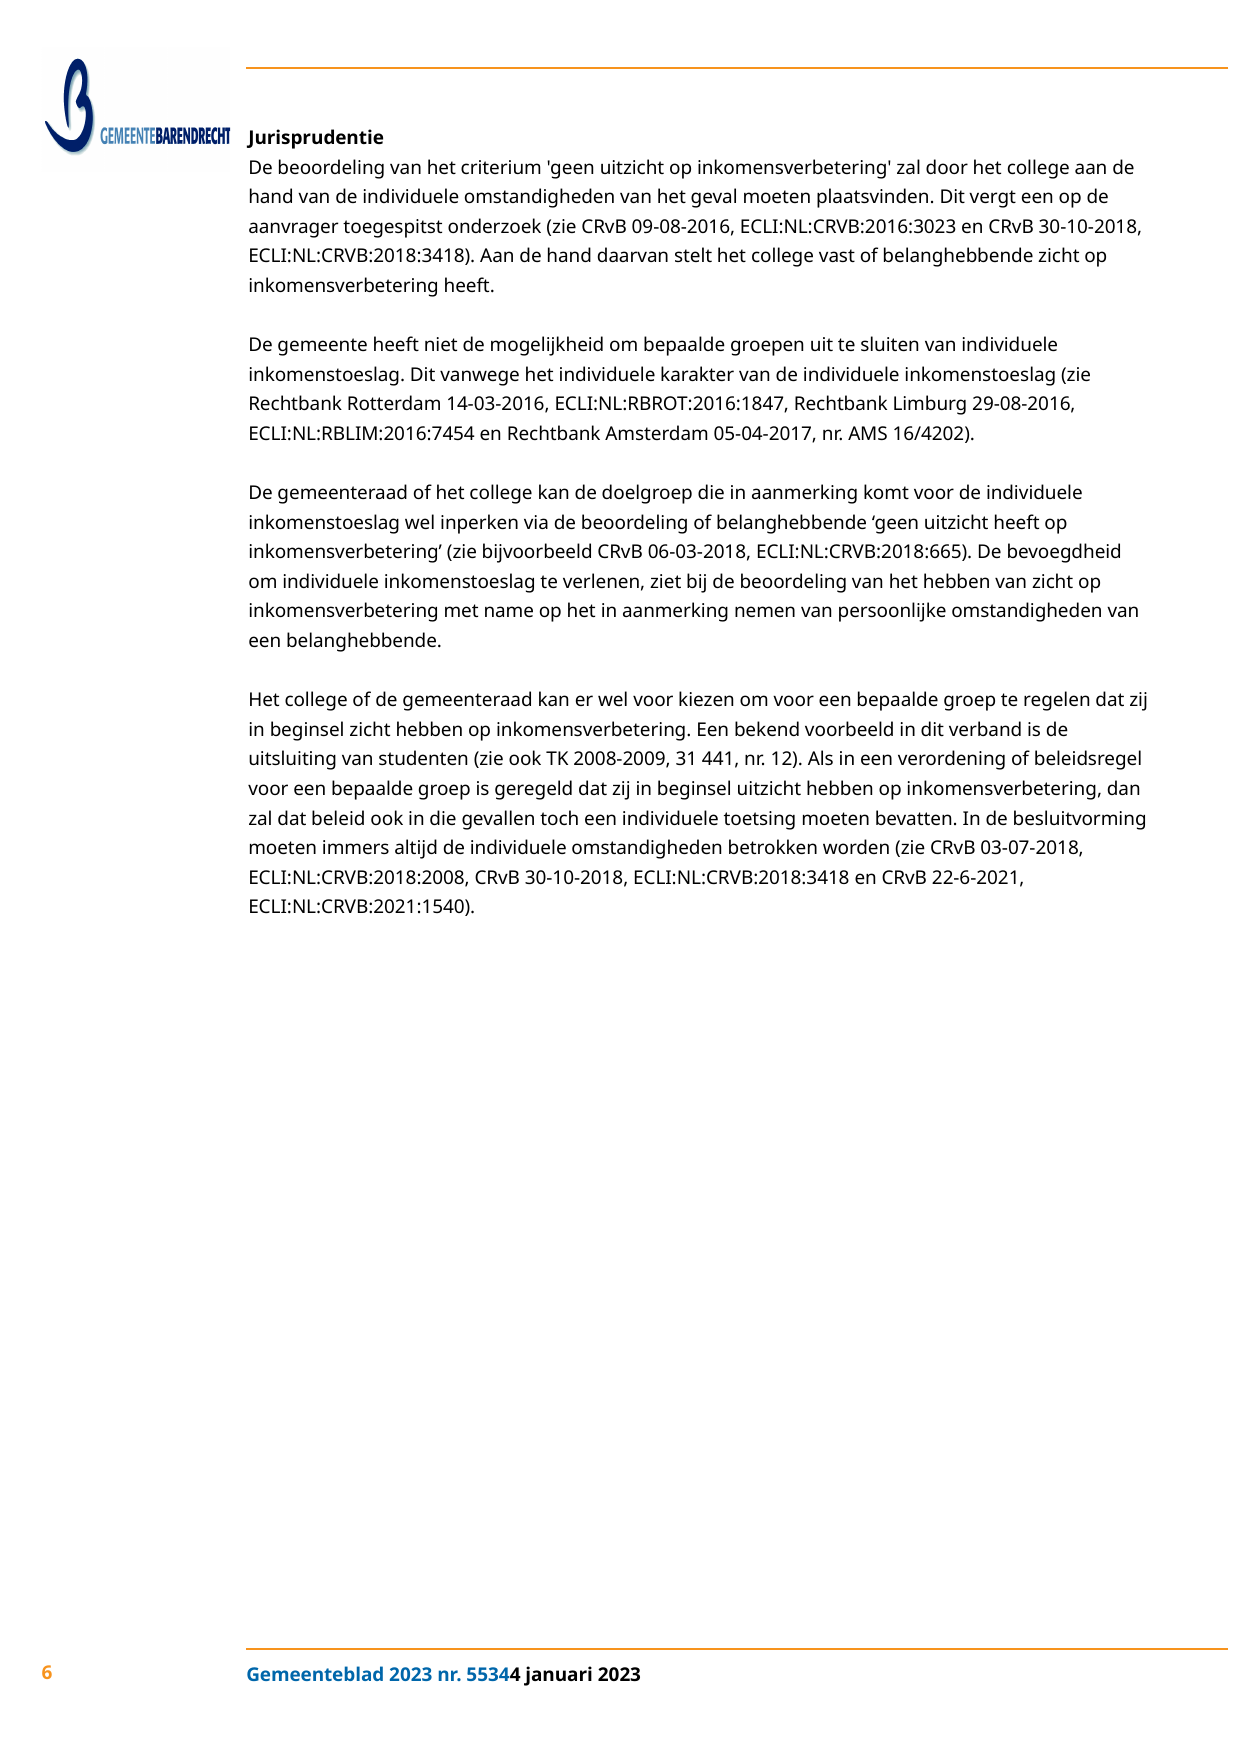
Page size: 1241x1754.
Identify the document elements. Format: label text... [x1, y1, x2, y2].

text De gemeente heeft niet de mogelijkheid om bepaalde groepen uit te sluiten van individuele inkomenstoeslag. Dit vanwege het individuele karakter van de individuele inkomenstoeslag (zie Rechtbank Rotterdam 14-03-2016, ECLI:NL:RBROT:2016:1847, Rechtbank Limburg 29-08-2016, ECLI:NL:RBLIM:2016:7454 en Rechtbank Amsterdam 05-04-2017, nr. AMS 16/4202). [248, 331, 1152, 446]
text De beoordeling van het criterium 'geen uitzicht op inkomensverbetering' zal door het college aan de hand van de individuele omstandigheden van het geval moeten plaatsvinden. Dit vergt een op de aanvrager toegespitst onderzoek (zie CRvB 09-08-2016, ECLI:NL:CRVB:2016:3023 en CRvB 30-10-2018, ECLI:NL:CRVB:2018:3418). Aan de hand daarvan stelt het college vast of belanghebbende zicht op inkomensverbetering heeft. [248, 154, 1152, 298]
picture [41, 47, 231, 172]
text Jurisprudentie [248, 124, 1152, 150]
text De gemeenteraad of het college kan de doelgroep die in aanmerking komt voor de individuele inkomenstoeslag wel inperken via de beoordeling of belanghebbende ‘geen uitzicht heeft op inkomensverbetering’ (zie bijvoorbeeld CRvB 06-03-2018, ECLI:NL:CRVB:2018:665). De bevoegdheid om individuele inkomenstoeslag te verlenen, ziet bij de beoordeling van het hebben van zicht op inkomensverbetering met name op het in aanmerking nemen van persoonlijke omstandigheden van een belanghebbende. [248, 479, 1152, 653]
text Het college of de gemeenteraad kan er wel voor kiezen om voor een bepaalde groep te regelen dat zij in beginsel zicht hebben op inkomensverbetering. Een bekend voorbeeld in dit verband is de uitsluiting van studenten (zie ook TK 2008-2009, 31 441, nr. 12). Als in een verordening of beleidsregel voor een bepaalde groep is geregeld dat zij in beginsel uitzicht hebben op inkomensverbetering, dan zal dat beleid ook in die gevallen toch een individuele toetsing moeten bevatten. In de besluitvorming moeten immers altijd de individuele omstandigheden betrokken worden (zie CRvB 03-07-2018, ECLI:NL:CRVB:2018:2008, CRvB 30-10-2018, ECLI:NL:CRVB:2018:3418 en CRvB 22-6-2021, ECLI:NL:CRVB:2021:1540). [248, 686, 1152, 919]
